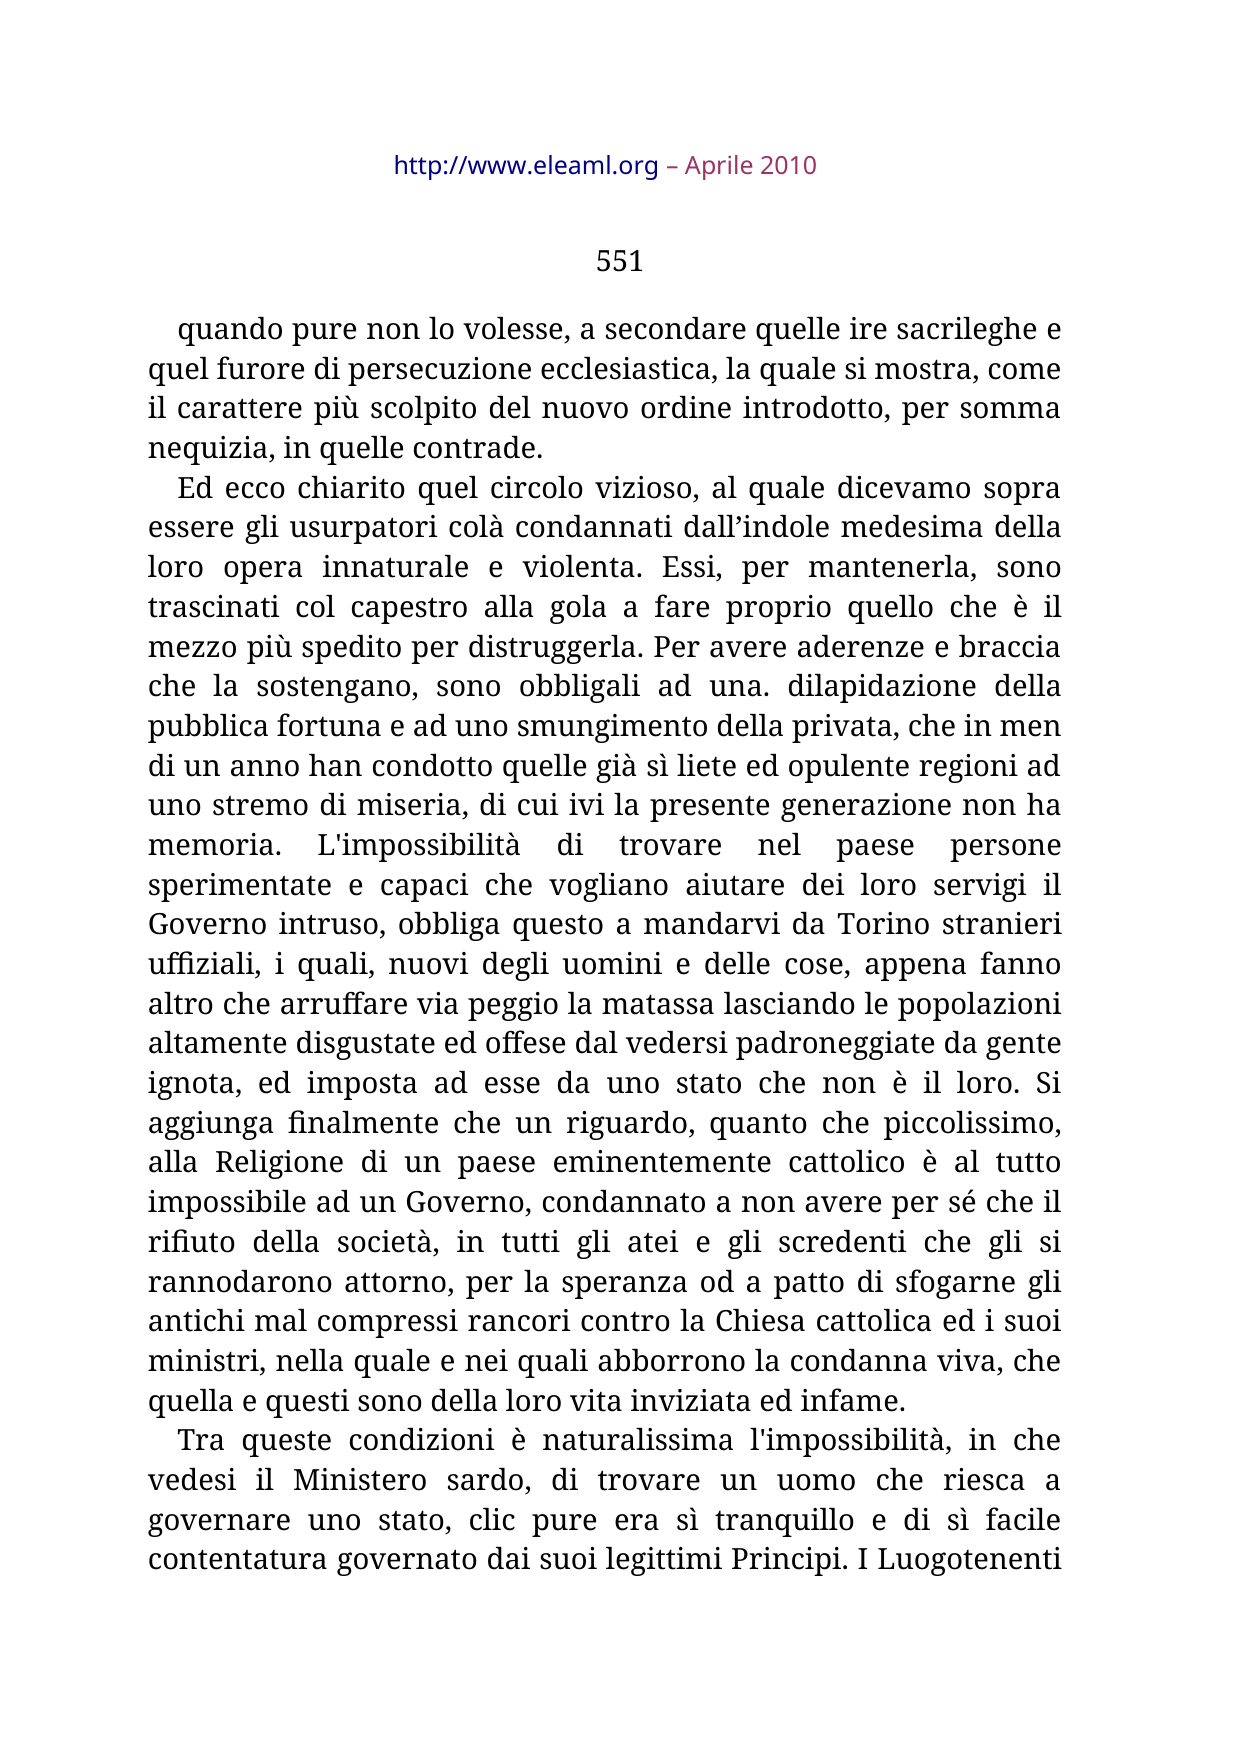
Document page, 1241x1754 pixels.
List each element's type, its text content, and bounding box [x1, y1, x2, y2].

text 551 [148, 240, 1063, 279]
text quando pure non lo volesse, a secondare quelle ire sacrileghe e quel furore di persecuzione ecclesiastica, la quale si mostra, come il carattere più scolpito del nuovo ordine introdotto, per somma nequizia, in quelle contrade. [148, 308, 1063, 467]
text Ed ecco chiarito quel circolo vizioso, al quale dicevamo sopra essere gli usurpatori colà condannati dall’indole medesima della loro opera innaturale e violenta. Essi, per mantenerla, sono trascinati col capestro alla gola a fare proprio quello che è il mezzo più spedito per distruggerla. Per avere aderenze e braccia che la sostengano, sono obbligali ad una. dilapidazione della pubblica fortuna e ad uno smungimento della privata, che in men di un anno han condotto quelle già sì liete ed opulente regioni ad uno stremo di miseria, di cui ivi la presente generazione non ha memoria. L'impossibilità di trovare nel paese persone sperimentate e capaci che vogliano aiutare dei loro servigi il Governo intruso, obbliga questo a mandarvi da Torino stranieri uffiziali, i quali, nuovi degli uomini e delle cose, appena fanno altro che arruffare via peggio la matassa lasciando le popolazioni altamente disgustate ed offese dal vedersi padroneggiate da gente ignota, ed imposta ad esse da uno stato che non è il loro. Si aggiunga finalmente che un riguardo, quanto che piccolissimo, alla Religione di un paese eminentemente cattolico è al tutto impossibile ad un Governo, condannato a non avere per sé che il rifiuto della società, in tutti gli atei e gli scredenti che gli si rannodarono attorno, per la speranza od a patto di sfogarne gli antichi mal compressi rancori contro la Chiesa cattolica ed i suoi ministri, nella quale e nei quali abborrono la condanna viva, che quella e questi sono della loro vita inviziata ed infame. [148, 467, 1063, 1419]
text Tra queste condizioni è naturalissima l'impossibilità, in che vedesi il Ministero sardo, di trovare un uomo che riesca a governare uno stato, clic pure era sì tranquillo e di sì facile contentatura governato dai suoi legittimi Principi. I Luogotenenti [148, 1419, 1063, 1578]
